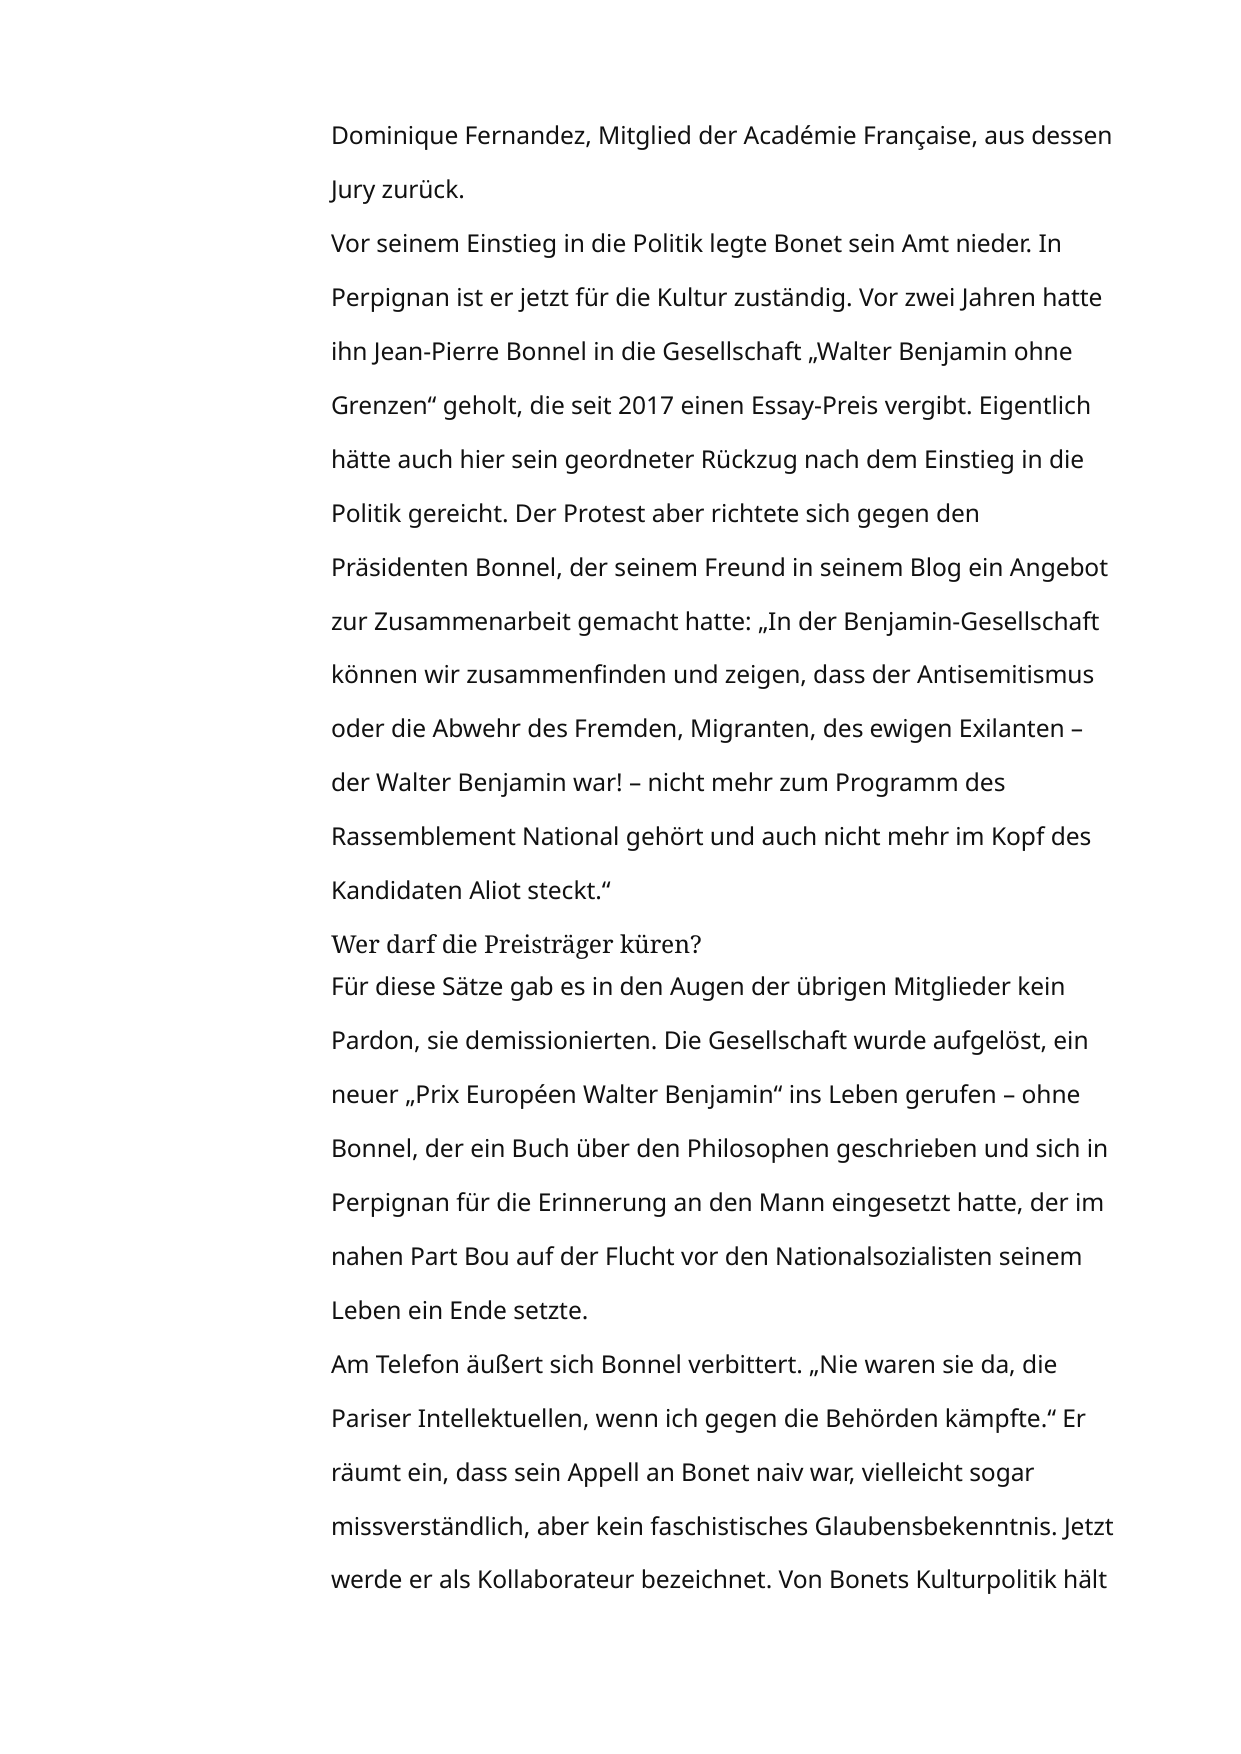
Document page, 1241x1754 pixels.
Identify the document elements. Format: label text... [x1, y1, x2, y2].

text Für diese Sätze gab es in den Augen der übrigen Mitglieder kein Pardon, sie demissionierten. Die Gesellschaft wurde aufgelöst, ein neuer „Prix Européen Walter Benjamin“ ins Leben gerufen – ohne Bonnel, der ein Buch über den Philosophen geschrieben und sich in Perpignan für die Erinnerung an den Mann eingesetzt hatte, der im nahen Part Bou auf der Flucht vor den Nationalsozialisten seinem Leben ein Ende setzte. [331, 969, 1122, 1326]
subtitle Wer darf die Preisträger küren? [331, 927, 1122, 961]
text Am Telefon äußert sich Bonnel verbittert. „Nie waren sie da, die Pariser Intellektuellen, wenn ich gegen die Behörden kämpfte.“ Er räumt ein, dass sein Appell an Bonet naiv war, vielleicht sogar missverständlich, aber kein faschistisches Glaubensbekenntnis. Jetzt werde er als Kollaborateur bezeichnet. Von Bonets Kulturpolitik hält [331, 1347, 1122, 1596]
text Dominique Fernandez, Mitglied der Académie Française, aus dessen Jury zurück. [331, 118, 1122, 205]
text Vor seinem Einstieg in die Politik legte Bonet sein Amt nieder. In Perpignan ist er jetzt für die Kultur zuständig. Vor zwei Jahren hatte ihn Jean-Pierre Bonnel in die Gesellschaft „Walter Benjamin ohne Grenzen“ geholt, die seit 2017 einen Essay-Preis vergibt. Eigentlich hätte auch hier sein geordneter Rückzug nach dem Einstieg in die Politik gereicht. Der Protest aber richtete sich gegen den Präsidenten Bonnel, der seinem Freund in seinem Blog ein Angebot zur Zusammenarbeit gemacht hatte: „In der Benjamin-Gesellschaft können wir zusammenfinden und zeigen, dass der Antisemitismus oder die Abwehr des Fremden, Migranten, des ewigen Exilanten – der Walter Benjamin war! – nicht mehr zum Programm des Rassemblement National gehört und auch nicht mehr im Kopf des Kandidaten Aliot steckt.“ [331, 226, 1122, 907]
